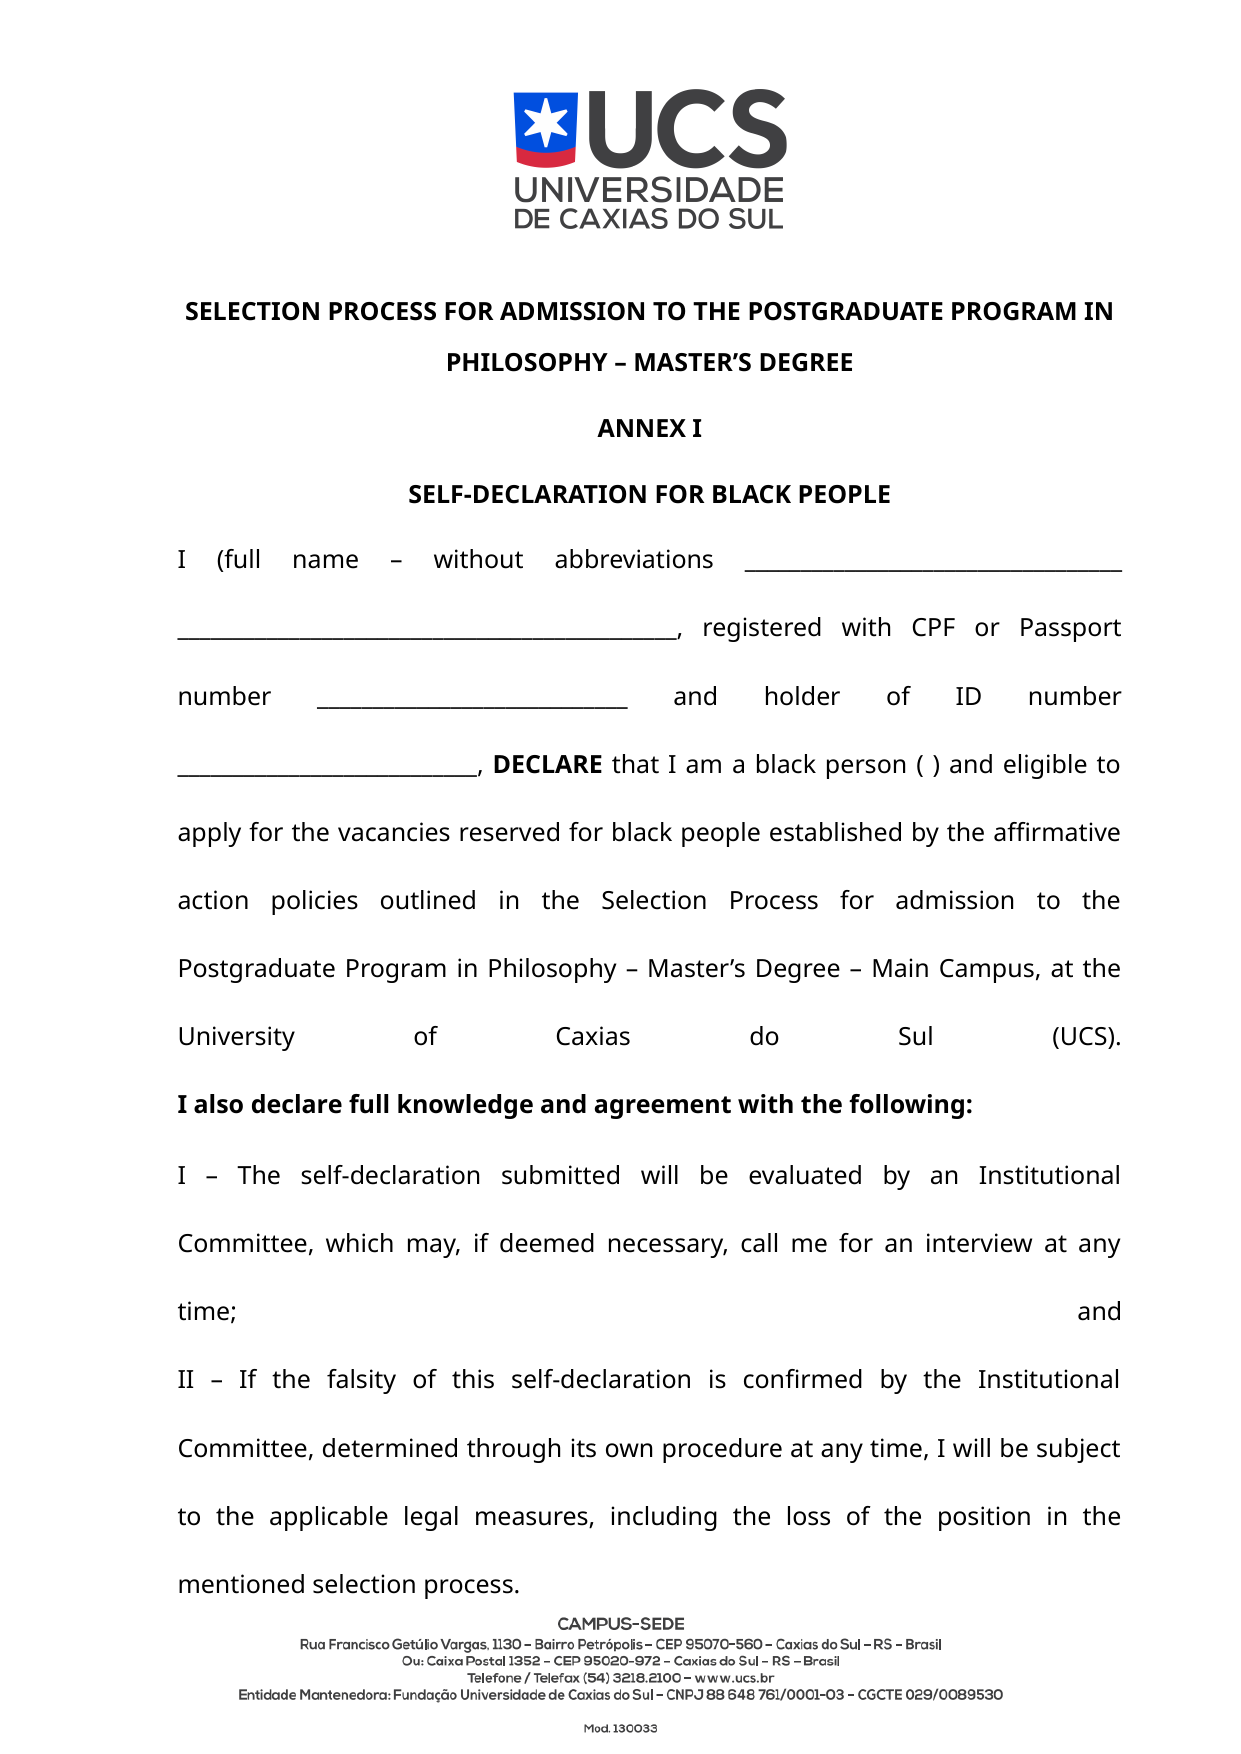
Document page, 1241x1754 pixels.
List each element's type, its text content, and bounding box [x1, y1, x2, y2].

text SELECTION PROCESS FOR ADMISSION TO THE POSTGRADUATE PROGRAM IN PHILOSOPHY – MASTER’S DEGREE [177, 294, 1122, 379]
picture [235, 1612, 1006, 1734]
text I (full name – without abbreviations __________________________________ _____________________________________________, registered with CPF or Passport number ____________________________ and holder of ID number ___________________________, DECLARE that I am a black person ( ) and eligible to apply for the vacancies reserved for black people established by the affirmative action policies outlined in the Selection Process for admission to the Postgraduate Program in Philosophy – Master’s Degree – Main Campus, at the University of Caxias do Sul (UCS). I also declare full knowledge and agreement with the following: [177, 542, 1122, 1121]
text I – The self-declaration submitted will be evaluated by an Institutional Committee, which may, if deemed necessary, call me for an interview at any time; and II – If the falsity of this self-declaration is confirmed by the Institutional Committee, determined through its own procedure at any time, I will be subject to the applicable legal measures, including the loss of the position in the mentioned selection process. [177, 1158, 1122, 1601]
text SELF-DECLARATION FOR BLACK PEOPLE [177, 476, 1122, 510]
text ANNEX I [177, 411, 1122, 445]
picture [512, 89, 787, 229]
